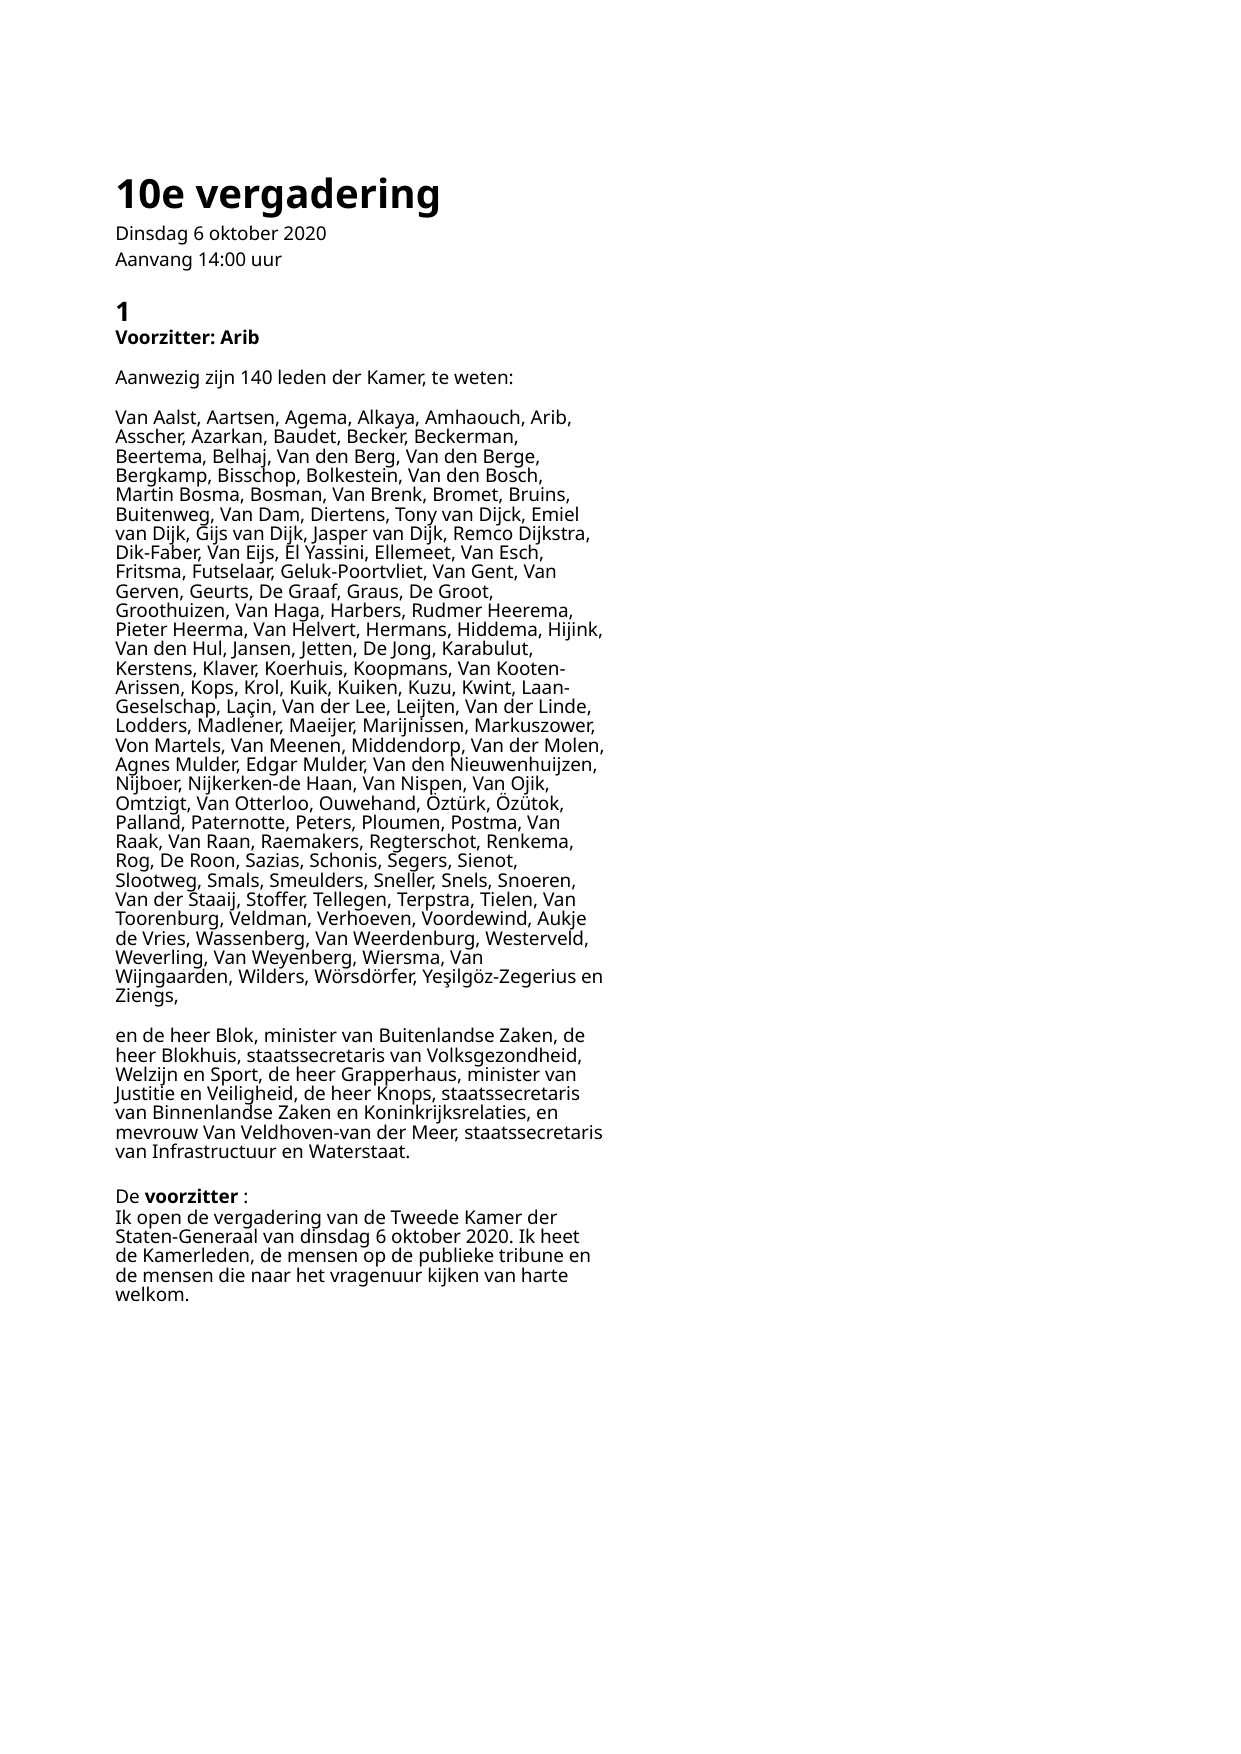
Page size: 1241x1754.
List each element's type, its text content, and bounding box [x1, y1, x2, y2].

text Ik open de vergadering van de Tweede Kamer der Staten-Generaal van dinsdag 6 oktober 2020. Ik heet de Kamerleden, de mensen op de publieke tribune en de mensen die naar het vragenuur kijken van harte welkom. [115, 1209, 605, 1305]
text Aanwezig zijn 140 leden der Kamer, te weten: [115, 369, 605, 388]
text Van Aalst, Aartsen, Agema, Alkaya, Amhaouch, Arib, Asscher, Azarkan, Baudet, Becker, Beckerman, Beertema, Belhaj, Van den Berg, Van den Berge, Bergkamp, Bisschop, Bolkestein, Van den Bosch, Martin Bosma, Bosman, Van Brenk, Bromet, Bruins, Buitenweg, Van Dam, Diertens, Tony van Dijck, Emiel van Dijk, Gijs van Dijk, Jasper van Dijk, Remco Dijkstra, Dik-Faber, Van Eijs, El Yassini, Ellemeet, Van Esch, Fritsma, Futselaar, Geluk-Poortvliet, Van Gent, Van Gerven, Geurts, De Graaf, Graus, De Groot, Groothuizen, Van Haga, Harbers, Rudmer Heerema, Pieter Heerma, Van Helvert, Hermans, Hiddema, Hijink, Van den Hul, Jansen, Jetten, De Jong, Karabulut, Kerstens, Klaver, Koerhuis, Koopmans, Van Kooten-Arissen, Kops, Krol, Kuik, Kuiken, Kuzu, Kwint, Laan-Geselschap, Laçin, Van der Lee, Leijten, Van der Linde, Lodders, Madlener, Maeijer, Marijnissen, Markuszower, Von Martels, Van Meenen, Middendorp, Van der Molen, Agnes Mulder, Edgar Mulder, Van den Nieuwenhuijzen, Nijboer, Nijkerken-de Haan, Van Nispen, Van Ojik, Omtzigt, Van Otterloo, Ouwehand, Öztürk, Özütok, Palland, Paternotte, Peters, Ploumen, Postma, Van Raak, Van Raan, Raemakers, Regterschot, Renkema, Rog, De Roon, Sazias, Schonis, Segers, Sienot, Slootweg, Smals, Smeulders, Sneller, Snels, Snoeren, Van der Staaij, Stoffer, Tellegen, Terpstra, Tielen, Van Toorenburg, Veldman, Verhoeven, Voordewind, Aukje de Vries, Wassenberg, Van Weerdenburg, Westerveld, Weverling, Van Weyenberg, Wiersma, Van Wijngaarden, Wilders, Wörsdörfer, Yeşilgöz-Zegerius en Ziengs, [115, 409, 605, 1007]
text 1 [115, 292, 605, 329]
text Voorzitter: Arib [115, 329, 605, 348]
text Dinsdag 6 oktober 2020 [115, 220, 605, 246]
text en de heer Blok, minister van Buitenlandse Zaken, de heer Blokhuis, staatssecretaris van Volksgezondheid, Welzijn en Sport, de heer Grapperhaus, minister van Justitie en Veiligheid, de heer Knops, staatssecretaris van Binnenlandse Zaken en Koninkrijksrelaties, en mevrouw Van Veldhoven-van der Meer, staatssecretaris van Infrastructuur en Waterstaat. [115, 1027, 605, 1162]
text De voorzitter : [115, 1183, 605, 1209]
text 10e vergadering [115, 165, 605, 220]
text Aanvang 14:00 uur [115, 246, 605, 272]
